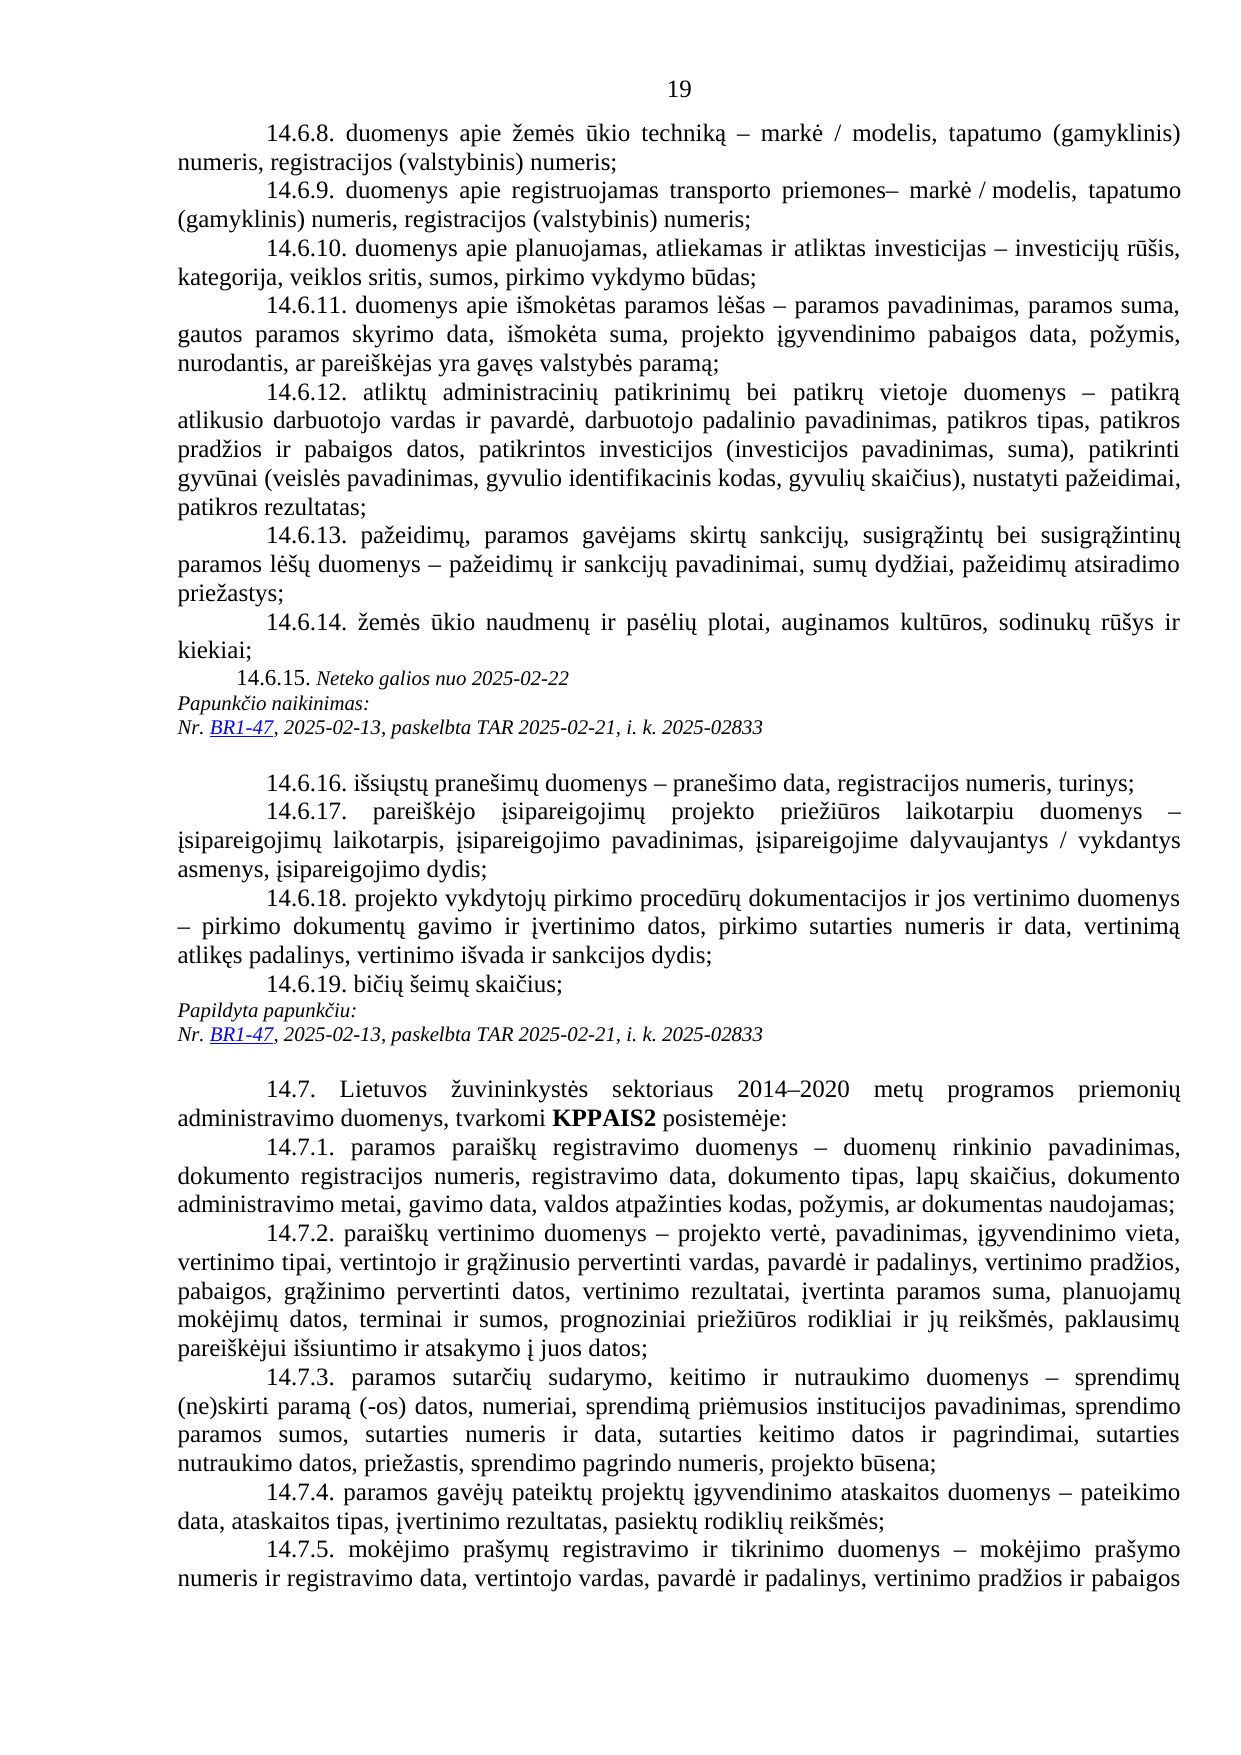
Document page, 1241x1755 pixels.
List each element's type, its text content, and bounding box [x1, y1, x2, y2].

text Papunkčio naikinimas: [177, 691, 1181, 715]
text Nr. BR1-47, 2025-02-13, paskelbta TAR 2025-02-21, i. k. 2025-02833 [177, 715, 1181, 739]
text 14.6.12. atliktų administracinių patikrinimų bei patikrų vietoje duomenys – patikrą atlikusio darbuotojo vardas ir pavardė, darbuotojo padalinio pavadinimas, patikros tipas, patikros pradžios ir pabaigos datos, patikrintos investicijos (investicijos pavadinimas, suma), patikrinti gyvūnai (veislės pavadinimas, gyvulio identifikacinis kodas, gyvulių skaičius), nustatyti pažeidimai, patikros rezultatas; [177, 377, 1181, 521]
text 14.7.2. paraiškų vertinimo duomenys – projekto vertė, pavadinimas, įgyvendinimo vieta, vertinimo tipai, vertintojo ir grąžinusio pervertinti vardas, pavardė ir padalinys, vertinimo pradžios, pabaigos, grąžinimo pervertinti datos, vertinimo rezultatai, įvertinta paramos suma, planuojamų mokėjimų datos, terminai ir sumos, prognoziniai priežiūros rodikliai ir jų reikšmės, paklausimų pareiškėjui išsiuntimo ir atsakymo į juos datos; [177, 1218, 1181, 1362]
text 14.6.16. išsiųstų pranešimų duomenys – pranešimo data, registracijos numeris, turinys; [177, 768, 1181, 796]
text 14.6.11. duomenys apie išmokėtas paramos lėšas – paramos pavadinimas, paramos suma, gautos paramos skyrimo data, išmokėta suma, projekto įgyvendinimo pabaigos data, požymis, nurodantis, ar pareiškėjas yra gavęs valstybės paramą; [177, 291, 1181, 377]
text 14.6.8. duomenys apie žemės ūkio techniką – markė / modelis, tapatumo (gamyklinis) numeris, registracijos (valstybinis) numeris; [177, 118, 1181, 176]
text 14.6.14. žemės ūkio naudmenų ir pasėlių plotai, auginamos kultūros, sodinukų rūšys ir kiekiai; [177, 607, 1181, 664]
text 14.6.19. bičių šeimų skaičius; [177, 969, 1181, 998]
text 14.7.1. paramos paraiškų registravimo duomenys – duomenų rinkinio pavadinimas, dokumento registracijos numeris, registravimo data, dokumento tipas, lapų skaičius, dokumento administravimo metai, gavimo data, valdos atpažinties kodas, požymis, ar dokumentas naudojamas; [177, 1132, 1181, 1218]
text 14.7.5. mokėjimo prašymų registravimo ir tikrinimo duomenys – mokėjimo prašymo numeris ir registravimo data, vertintojo vardas, pavardė ir padalinys, vertinimo pradžios ir pabaigos [177, 1534, 1181, 1592]
text 14.6.13. pažeidimų, paramos gavėjams skirtų sankcijų, susigrąžintų bei susigrąžintinų paramos lėšų duomenys – pažeidimų ir sankcijų pavadinimai, sumų dydžiai, pažeidimų atsiradimo priežastys; [177, 521, 1181, 607]
text 14.6.17. pareiškėjo įsipareigojimų projekto priežiūros laikotarpiu duomenys – įsipareigojimų laikotarpis, įsipareigojimo pavadinimas, įsipareigojime dalyvaujantys / vykdantys asmenys, įsipareigojimo dydis; [177, 796, 1181, 883]
text 14.6.18. projekto vykdytojų pirkimo procedūrų dokumentacijos ir jos vertinimo duomenys – pirkimo dokumentų gavimo ir įvertinimo datos, pirkimo sutarties numeris ir data, vertinimą atlikęs padalinys, vertinimo išvada ir sankcijos dydis; [177, 883, 1181, 969]
text Papildyta papunkčiu: [177, 998, 1181, 1022]
text 14.6.9. duomenys apie registruojamas transporto priemones– markė / modelis, tapatumo (gamyklinis) numeris, registracijos (valstybinis) numeris; [177, 176, 1181, 233]
text 14.7. Lietuvos žuvininkystės sektoriaus 2014–2020 metų programos priemonių administravimo duomenys, tvarkomi KPPAIS2 posistemėje: [177, 1074, 1181, 1132]
text 14.7.4. paramos gavėjų pateiktų projektų įgyvendinimo ataskaitos duomenys – pateikimo data, ataskaitos tipas, įvertinimo rezultatas, pasiektų rodiklių reikšmės; [177, 1477, 1181, 1534]
text 14.7.3. paramos sutarčių sudarymo, keitimo ir nutraukimo duomenys – sprendimų (ne)skirti paramą (-os) datos, numeriai, sprendimą priėmusios institucijos pavadinimas, sprendimo paramos sumos, sutarties numeris ir data, sutarties keitimo datos ir pagrindimai, sutarties nutraukimo datos, priežastis, sprendimo pagrindo numeris, projekto būsena; [177, 1362, 1181, 1477]
text 14.6.15. Neteko galios nuo 2025-02-22 [177, 664, 1181, 691]
text Nr. BR1-47, 2025-02-13, paskelbta TAR 2025-02-21, i. k. 2025-02833 [177, 1022, 1181, 1046]
text 14.6.10. duomenys apie planuojamas, atliekamas ir atliktas investicijas – investicijų rūšis, kategorija, veiklos sritis, sumos, pirkimo vykdymo būdas; [177, 233, 1181, 291]
